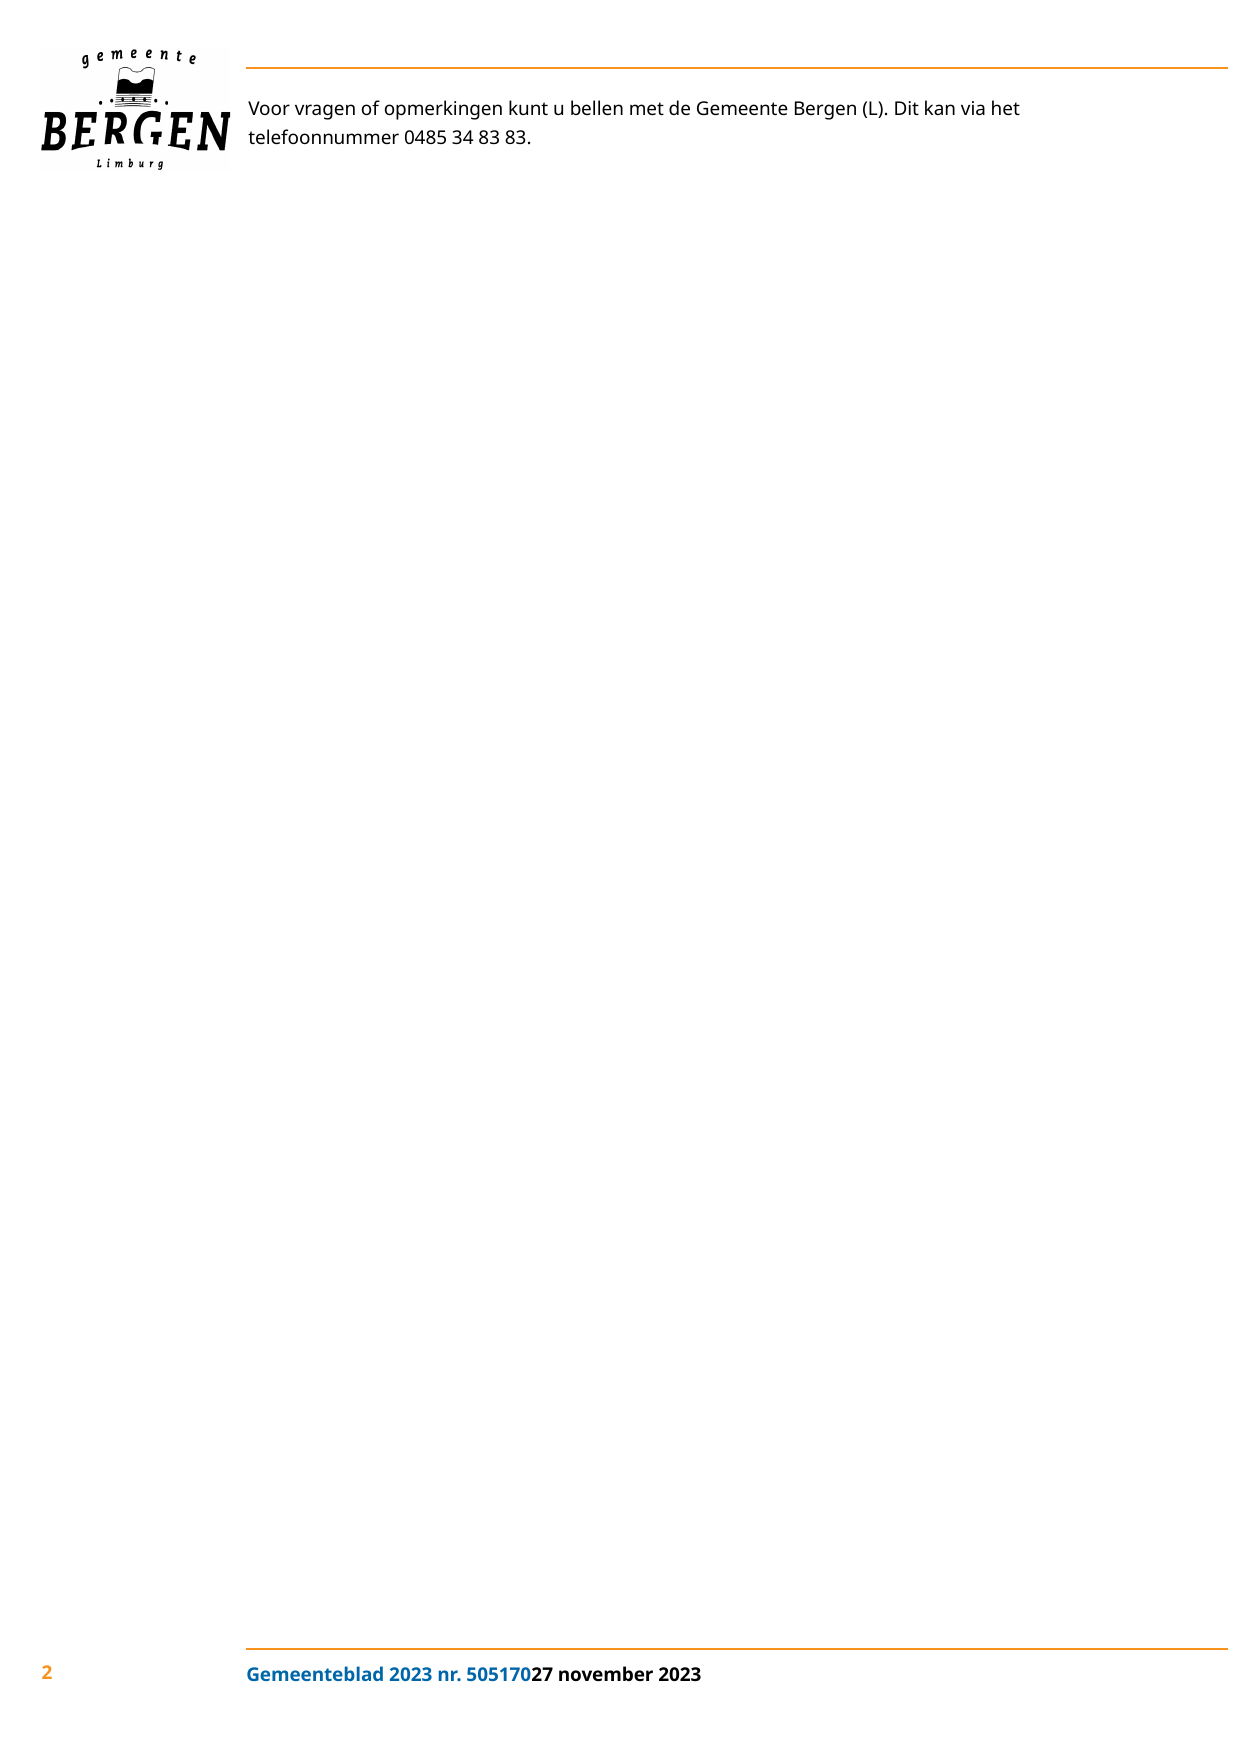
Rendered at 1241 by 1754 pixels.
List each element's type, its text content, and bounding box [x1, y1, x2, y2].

text Voor vragen of opmerkingen kunt u bellen met de Gemeente Bergen (L). Dit kan via het telefoonnummer 0485 34 83 83. [248, 95, 1152, 150]
picture [41, 47, 231, 172]
